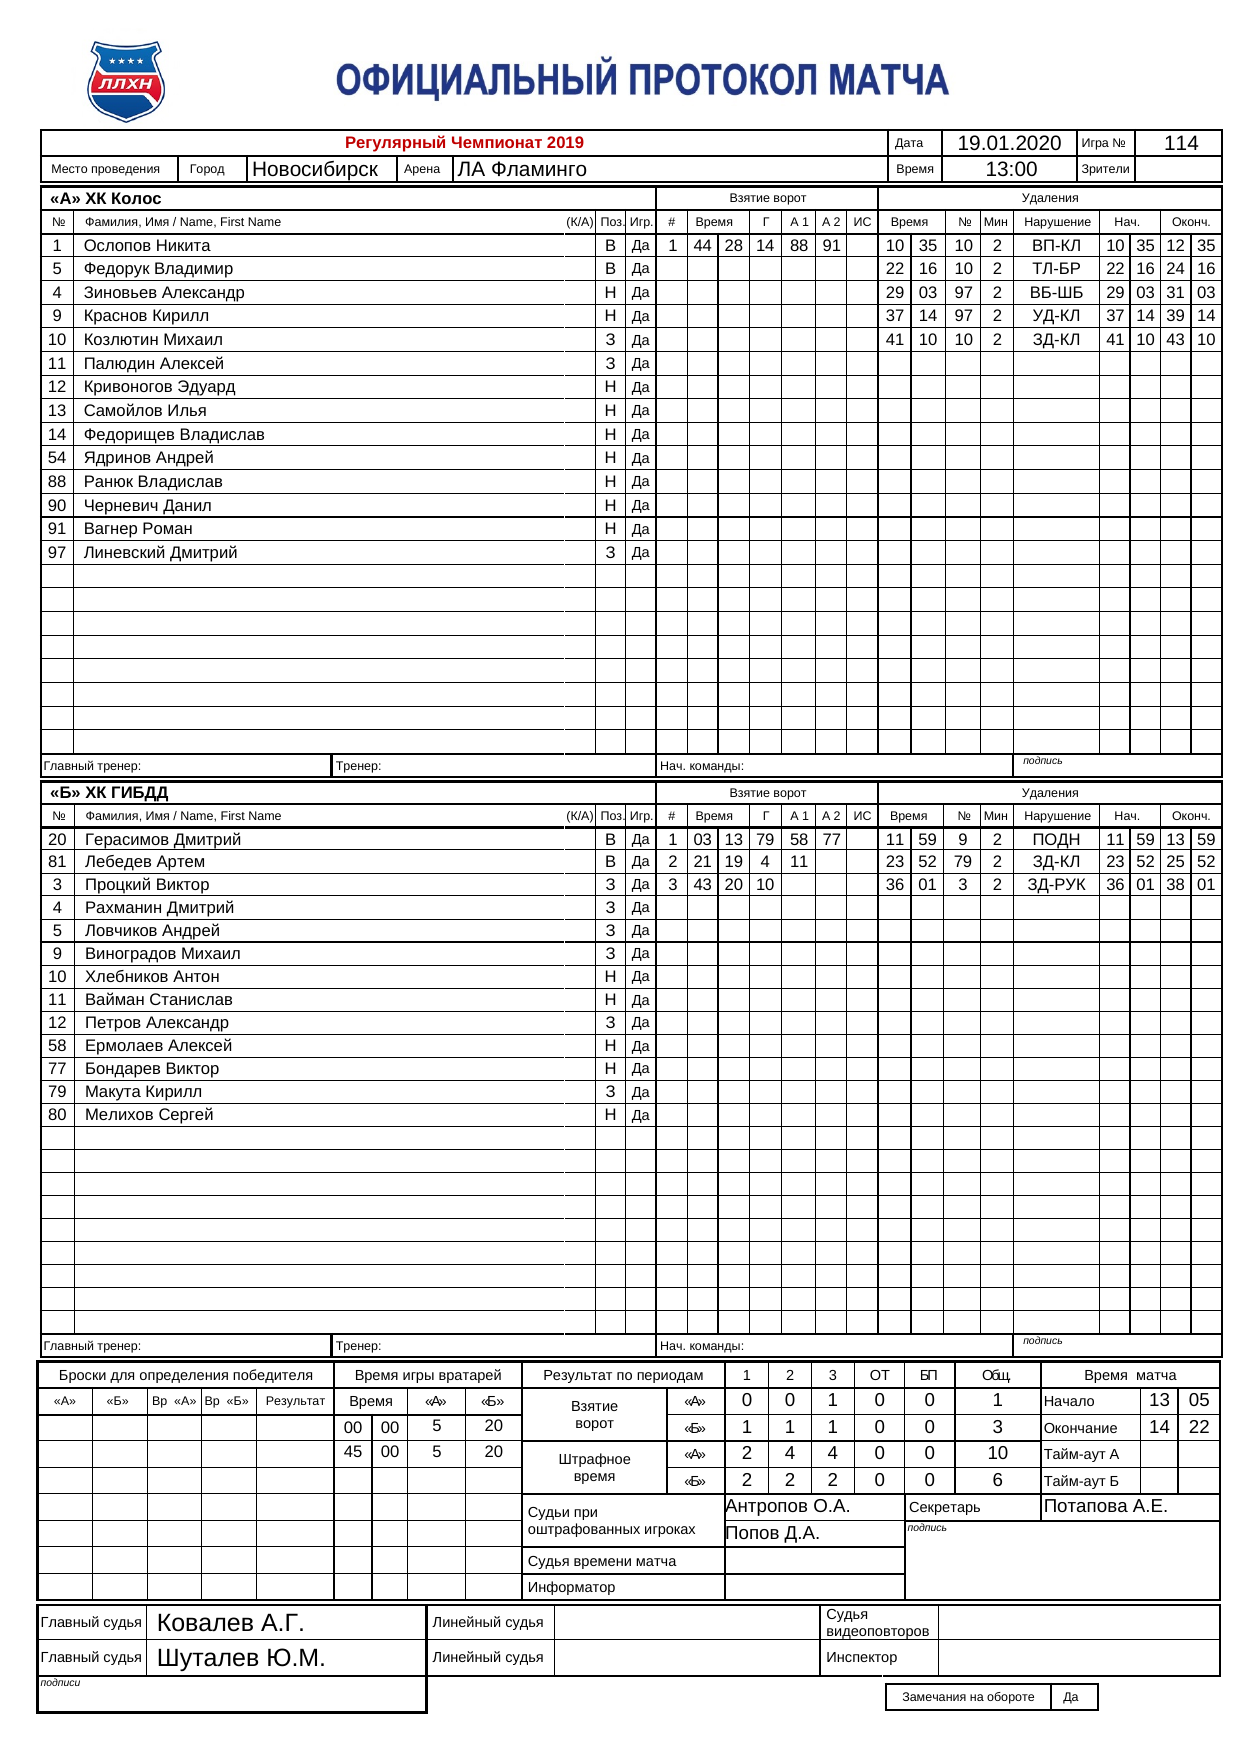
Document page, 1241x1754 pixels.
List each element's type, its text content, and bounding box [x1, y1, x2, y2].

table_cell 35 [1131, 235, 1160, 256]
table_cell 22 [1179, 1415, 1219, 1440]
table_cell [148, 1416, 201, 1440]
table_cell Да [626, 850, 655, 872]
table_cell 41 [1100, 328, 1129, 351]
table_cell [42, 565, 73, 587]
table_cell Линейный судья [428, 1606, 554, 1639]
table_cell [944, 1035, 980, 1057]
table_cell Н [596, 470, 625, 493]
table_cell [1131, 1196, 1160, 1218]
table_cell [816, 896, 846, 918]
table_cell Фамилия, Имя / Name, First Name [74, 211, 565, 233]
table_cell 2 [981, 281, 1013, 303]
table_cell Мин [981, 805, 1013, 826]
table_cell 20 [466, 1416, 521, 1440]
table_cell «Б» [668, 1468, 724, 1493]
table_cell [1192, 920, 1221, 941]
table_cell [782, 1265, 815, 1287]
table_cell [1161, 1265, 1190, 1287]
table_header «А» ХК Колос [42, 188, 655, 209]
table_cell [596, 1219, 625, 1241]
table_cell [1161, 518, 1190, 540]
table_cell Виноградов Михаил [75, 943, 564, 964]
table_cell [879, 707, 910, 729]
table_cell Да [626, 470, 655, 493]
table_cell [981, 376, 1013, 398]
table_cell [408, 1494, 465, 1520]
table_cell [408, 1547, 465, 1573]
table_cell [719, 1058, 749, 1079]
table_cell Да [626, 1058, 655, 1079]
table_cell [626, 1127, 655, 1149]
table_cell [879, 1288, 910, 1310]
table_cell [750, 257, 781, 280]
table_cell Нарушение [1014, 211, 1099, 233]
table_cell Мин [981, 211, 1013, 233]
table_cell [912, 541, 945, 564]
table_cell [981, 1219, 1013, 1241]
table_cell Да [626, 966, 655, 987]
table_cell [335, 1521, 371, 1546]
table_cell [816, 1288, 846, 1310]
table_cell Да [626, 541, 655, 564]
table_cell [1161, 1311, 1190, 1333]
table_cell [847, 518, 877, 540]
table_cell [657, 446, 687, 469]
table_cell [74, 588, 564, 611]
table_cell Да [626, 1012, 655, 1033]
table_cell [657, 659, 687, 682]
table_cell [847, 328, 877, 351]
table_cell 12 [1161, 235, 1190, 256]
table_cell [148, 1468, 201, 1493]
table_cell [719, 423, 749, 445]
table_cell [750, 1035, 781, 1057]
table_cell [782, 352, 815, 374]
table_cell [1131, 1081, 1160, 1103]
table_cell [688, 1288, 717, 1310]
table_cell [1100, 1035, 1129, 1057]
table_cell 9 [42, 305, 73, 327]
table_cell [912, 1311, 943, 1333]
table_cell 14 [912, 305, 945, 327]
table_cell [626, 1219, 655, 1241]
table_cell [75, 1288, 564, 1310]
table_cell [202, 1574, 256, 1599]
table_cell [719, 659, 749, 682]
table_cell [981, 494, 1013, 516]
table_cell 2 [726, 1468, 768, 1493]
table_cell [981, 1035, 1013, 1057]
table_cell [981, 423, 1013, 445]
table_cell [657, 281, 687, 303]
table_cell [847, 1219, 877, 1241]
table_cell [1100, 446, 1129, 469]
table_cell [1014, 1288, 1099, 1310]
table_cell 4 [42, 896, 74, 918]
table_cell [847, 896, 877, 918]
table_cell [1192, 1173, 1221, 1195]
table_cell [847, 989, 877, 1011]
table_cell [946, 494, 980, 516]
table_cell [565, 1150, 595, 1172]
table_cell Мелихов Сергей [75, 1104, 564, 1126]
table_cell Да [626, 829, 655, 849]
table_cell [626, 1150, 655, 1172]
table_cell [1192, 376, 1221, 398]
table_cell ИС [847, 211, 877, 233]
table_cell [944, 1058, 980, 1079]
table_cell [750, 989, 781, 1011]
table_cell 11 [42, 989, 74, 1011]
table_cell [75, 1150, 564, 1172]
table_cell [912, 612, 945, 634]
table_cell [688, 1127, 717, 1149]
table_cell [688, 376, 717, 398]
picture [5, 28, 1179, 129]
table_cell В [596, 257, 625, 280]
table_cell Окончание [1042, 1415, 1140, 1440]
table_cell [726, 1575, 904, 1599]
table_cell [565, 328, 595, 351]
table_cell [879, 423, 910, 445]
table_cell [981, 399, 1013, 422]
table_cell 5 [408, 1416, 465, 1440]
table_header Время игры вратарей [335, 1363, 521, 1387]
table_cell Главный судья [39, 1606, 146, 1639]
table_cell [1131, 1242, 1160, 1264]
table_cell «А» [668, 1442, 724, 1467]
table_cell [879, 376, 910, 398]
table_header 19.01.2020 [943, 131, 1076, 155]
table_cell 2 [981, 850, 1013, 872]
table_cell [565, 518, 595, 540]
table_cell [1014, 1173, 1099, 1195]
table_cell [1192, 1196, 1221, 1218]
table_header 2 [769, 1363, 811, 1387]
table_cell [1100, 399, 1129, 422]
table_cell [912, 1242, 943, 1264]
table_cell [944, 1173, 980, 1195]
table_cell Штрафное время [523, 1442, 666, 1493]
table_cell [719, 1311, 749, 1333]
table_cell [39, 1494, 92, 1520]
table_cell [688, 1058, 717, 1079]
table_cell [750, 1173, 781, 1195]
table_cell [782, 518, 815, 540]
table_cell [1131, 423, 1160, 445]
table_cell [847, 1104, 877, 1126]
table_cell 6 [956, 1468, 1040, 1493]
table_cell [782, 1058, 815, 1079]
table_cell [657, 1081, 687, 1103]
table_cell [816, 1150, 846, 1172]
table_cell [879, 1242, 910, 1264]
table_cell [42, 588, 73, 611]
table_cell [912, 1196, 943, 1218]
table_cell [1131, 446, 1160, 469]
table_cell [626, 1242, 655, 1264]
table_cell «Б » [466, 1389, 521, 1413]
table_cell [688, 707, 717, 729]
table_cell 9 [944, 829, 980, 849]
table_cell З [596, 328, 625, 351]
table_cell А 2 [816, 805, 846, 826]
table_cell [1100, 376, 1129, 398]
table_cell [816, 588, 846, 611]
table_cell 10 [946, 235, 980, 256]
table_cell ТЛ-БР [1014, 257, 1099, 280]
table_cell [912, 1288, 943, 1310]
table_cell 03 [1131, 281, 1160, 303]
table_cell [1014, 943, 1099, 964]
table_cell [879, 1081, 910, 1103]
table_cell [719, 470, 749, 493]
table_cell [596, 659, 625, 682]
table_cell [688, 423, 717, 445]
table_cell [1131, 659, 1160, 682]
table_cell [944, 989, 980, 1011]
table_cell Информатор [523, 1575, 724, 1599]
table_cell [981, 565, 1013, 587]
table_cell [944, 920, 980, 941]
table_cell [946, 352, 980, 374]
table_cell [1100, 1081, 1129, 1103]
table_cell [657, 399, 687, 422]
table_cell [565, 1012, 595, 1033]
table_cell [719, 376, 749, 398]
table_cell [981, 1058, 1013, 1079]
table_cell [981, 1104, 1013, 1126]
table_header Удаления [879, 783, 1221, 803]
table_header Игра № [1078, 131, 1134, 155]
table_cell Процкий Виктор [75, 874, 564, 895]
table_cell Бондарев Виктор [75, 1058, 564, 1079]
table_cell [688, 1104, 717, 1126]
table_cell 52 [1131, 850, 1160, 872]
table_cell Нарушение [1014, 805, 1099, 826]
table_cell Да [626, 494, 655, 516]
table_cell [565, 423, 595, 445]
table_cell Линевский Дмитрий [74, 541, 564, 564]
table_cell [816, 470, 846, 493]
table_cell 14 [1141, 1415, 1177, 1440]
table_cell Главный тренер: [42, 755, 330, 776]
table_cell [847, 1173, 877, 1195]
table_cell [1179, 1441, 1219, 1467]
table_cell [847, 966, 877, 987]
table_cell [750, 707, 781, 729]
table_cell [1014, 1242, 1099, 1264]
table_cell Да [626, 446, 655, 469]
table_cell 20 [42, 829, 74, 849]
table_cell [565, 565, 595, 587]
table_cell [565, 1311, 595, 1333]
table_cell [946, 730, 980, 753]
table_cell [373, 1547, 407, 1573]
table_cell [946, 636, 980, 658]
table_cell [1100, 683, 1129, 706]
table_cell [42, 683, 73, 706]
table_cell А 1 [782, 805, 815, 826]
table_cell 59 [1131, 829, 1160, 849]
table_cell [1131, 399, 1160, 422]
table_cell [782, 541, 815, 564]
table_cell [408, 1468, 465, 1493]
table_cell [981, 1288, 1013, 1310]
table_cell [596, 636, 625, 658]
table_cell [782, 874, 815, 895]
table_cell 10 [750, 874, 781, 895]
table_header Время матча [1042, 1363, 1219, 1387]
table_cell [719, 1288, 749, 1310]
table_cell Вр «А» [148, 1389, 201, 1413]
table_cell 14 [1131, 305, 1160, 327]
table_cell [782, 966, 815, 987]
table_cell [1100, 1012, 1129, 1033]
table_cell [565, 829, 595, 849]
table_cell [1014, 494, 1099, 516]
table_cell 10 [1192, 328, 1221, 351]
table_cell [782, 588, 815, 611]
table_cell 25 [1161, 850, 1190, 872]
table_cell [1161, 1173, 1190, 1195]
table_cell 03 [1192, 281, 1221, 303]
table_cell [565, 874, 595, 895]
table_cell [750, 399, 781, 422]
table_cell [879, 989, 910, 1011]
table_cell [1131, 943, 1160, 964]
table_cell [565, 966, 595, 987]
table_cell [657, 423, 687, 445]
table_cell Шуталев Ю.М. [147, 1640, 425, 1675]
table_cell [816, 305, 846, 327]
table_cell [816, 1173, 846, 1195]
table_cell [657, 1173, 687, 1195]
table_cell [719, 541, 749, 564]
table_cell [1131, 636, 1160, 658]
table_cell [1100, 707, 1129, 729]
table_cell Судья времени матча [523, 1548, 724, 1573]
table_cell [202, 1494, 256, 1520]
table_cell [657, 896, 687, 918]
table_cell [596, 707, 625, 729]
table_cell [1192, 1242, 1221, 1264]
table_cell 28 [719, 235, 749, 256]
table_cell Черневич Данил [74, 494, 564, 516]
table_cell [1192, 989, 1221, 1011]
table_cell [1161, 1012, 1190, 1033]
table_cell [750, 352, 781, 374]
table_cell [626, 1196, 655, 1218]
table_cell [1100, 423, 1129, 445]
table_cell [816, 352, 846, 374]
table_cell [879, 943, 910, 964]
table_cell [596, 588, 625, 611]
table_cell Г [750, 211, 781, 233]
table_cell А 1 [782, 211, 815, 233]
table_cell [657, 730, 687, 753]
table_cell [596, 1265, 625, 1287]
table_cell [981, 966, 1013, 987]
table_cell [719, 896, 749, 918]
table_cell [944, 896, 980, 918]
table_cell 12 [42, 1012, 74, 1033]
table_cell [944, 943, 980, 964]
table_cell [565, 850, 595, 872]
table_cell № [42, 211, 73, 233]
table_cell [257, 1521, 333, 1546]
table_cell [1131, 494, 1160, 516]
table_cell [1192, 1150, 1221, 1172]
table_cell [847, 352, 877, 374]
table_cell [1100, 636, 1129, 658]
table_cell [816, 989, 846, 1011]
table_cell 79 [750, 829, 781, 849]
table_cell [565, 281, 595, 303]
table_cell [1100, 541, 1129, 564]
table_cell [75, 1127, 564, 1149]
table_cell [1014, 612, 1099, 634]
table_cell [912, 730, 945, 753]
table_cell [912, 352, 945, 374]
table_cell [42, 612, 73, 634]
table_cell [74, 683, 564, 706]
table_cell [879, 730, 910, 753]
table_cell [1014, 659, 1099, 682]
table_cell Время [879, 211, 945, 233]
table_cell [688, 896, 717, 918]
table_cell [847, 257, 877, 280]
table_cell [719, 1242, 749, 1264]
table_cell [719, 1219, 749, 1241]
table_cell [719, 1173, 749, 1195]
table_cell [1161, 399, 1190, 422]
table_cell Н [596, 966, 625, 987]
table_cell [39, 1521, 92, 1546]
table_cell В [596, 235, 625, 256]
table_cell 20 [466, 1441, 521, 1467]
table_cell [782, 1081, 815, 1103]
table_cell [257, 1441, 333, 1467]
table_cell [39, 1416, 92, 1440]
table_cell Рахманин Дмитрий [75, 896, 564, 918]
table_cell [782, 399, 815, 422]
table_cell Н [596, 1104, 625, 1126]
table_cell 88 [42, 470, 73, 493]
table_cell 88 [782, 235, 815, 256]
table_cell [555, 1606, 819, 1639]
table_cell [688, 1219, 717, 1241]
table_cell [912, 470, 945, 493]
table_cell [93, 1574, 147, 1599]
table_cell 91 [816, 235, 846, 256]
table_cell 1 [657, 235, 687, 256]
table_cell [944, 1104, 980, 1126]
table_cell [466, 1521, 521, 1546]
table_cell [1161, 707, 1190, 729]
table_cell [39, 1468, 92, 1493]
table_cell [688, 494, 717, 516]
table_cell 19 [719, 850, 749, 872]
table_cell Н [596, 1058, 625, 1079]
table_cell [879, 920, 910, 941]
table_cell Н [596, 494, 625, 516]
table_cell [782, 659, 815, 682]
table_cell 35 [1192, 235, 1221, 256]
table_cell Да [626, 1104, 655, 1126]
table_cell 81 [42, 850, 74, 872]
table_cell ВП-КЛ [1014, 235, 1099, 256]
table_cell Н [596, 989, 625, 1011]
table_header 114 [1136, 131, 1221, 155]
table_cell [981, 1196, 1013, 1218]
table_cell [1014, 920, 1099, 941]
table_cell [847, 636, 877, 658]
table_cell [944, 1265, 980, 1287]
table_cell 11 [879, 829, 910, 849]
table_cell [373, 1494, 407, 1520]
table_cell Место проведения [42, 157, 177, 181]
table_cell [946, 683, 980, 706]
table_cell Палюдин Алексей [74, 352, 564, 374]
table_cell [816, 376, 846, 398]
table_cell 4 [812, 1442, 854, 1467]
table_cell [750, 423, 781, 445]
table_cell [782, 1127, 815, 1149]
table_cell [912, 1012, 943, 1033]
table_cell [912, 1219, 943, 1241]
table_cell [847, 1012, 877, 1033]
table_cell [1131, 1035, 1160, 1057]
table_cell Н [596, 1035, 625, 1057]
table_cell [750, 588, 781, 611]
table_cell Новосибирск [248, 157, 396, 181]
table_cell [879, 612, 910, 634]
table_cell [816, 636, 846, 658]
table_cell [847, 1311, 877, 1333]
table_header Общ. [956, 1363, 1040, 1387]
table_cell [1161, 1196, 1190, 1218]
table_cell 11 [42, 352, 73, 374]
table_cell [596, 1127, 625, 1149]
table_cell [946, 659, 980, 682]
table_cell [39, 1441, 92, 1467]
table_cell 12 [42, 376, 73, 398]
table_cell Вр «Б» [202, 1389, 256, 1413]
table_cell [719, 707, 749, 729]
table_cell [879, 636, 910, 658]
table_cell [1014, 1265, 1099, 1287]
table_cell [565, 683, 595, 706]
table_cell Оконч. [1161, 211, 1221, 233]
table_cell [981, 707, 1013, 729]
table_cell [750, 305, 781, 327]
table_cell [1141, 1468, 1177, 1493]
table_cell [657, 565, 687, 587]
table_cell [1161, 1035, 1190, 1057]
table_cell [1131, 966, 1160, 987]
table_cell [93, 1468, 147, 1493]
table_cell [750, 966, 781, 987]
table_cell Да [626, 281, 655, 303]
table_cell [847, 565, 877, 587]
table_cell [912, 707, 945, 729]
table_cell [782, 636, 815, 658]
table_cell [847, 1265, 877, 1287]
table_cell [719, 518, 749, 540]
table_cell [879, 1127, 910, 1149]
table_cell [816, 1265, 846, 1287]
table_cell [1131, 1265, 1160, 1287]
table_cell [74, 659, 564, 682]
table_cell [93, 1441, 147, 1467]
table_cell [981, 896, 1013, 918]
table_cell [688, 1265, 717, 1287]
table_cell А 2 [816, 211, 846, 233]
table_cell 00 [373, 1416, 407, 1440]
table_cell [1131, 470, 1160, 493]
table_cell [944, 1150, 980, 1172]
table_cell [596, 1196, 625, 1218]
table_header 1 [726, 1363, 768, 1387]
table_cell [335, 1468, 371, 1493]
table_header БП [905, 1363, 954, 1387]
table_cell 90 [42, 494, 73, 516]
table_cell [1192, 446, 1221, 469]
table_cell [1100, 1242, 1129, 1264]
table_cell 97 [946, 305, 980, 327]
table_cell [1014, 1012, 1099, 1033]
table_cell [39, 1547, 92, 1573]
table_cell [879, 1104, 910, 1126]
table_cell 21 [688, 850, 717, 872]
table_cell 9 [42, 943, 74, 964]
table_cell подпись [1014, 1335, 1221, 1356]
table_cell [879, 659, 910, 682]
table_cell [912, 966, 943, 987]
table_cell [879, 470, 910, 493]
table_cell [879, 683, 910, 706]
table_cell [782, 612, 815, 634]
table_cell [750, 494, 781, 516]
table_cell [42, 1150, 74, 1172]
table_cell [944, 1242, 980, 1264]
table_cell [1161, 565, 1190, 587]
table_cell [657, 1242, 687, 1264]
table_cell [688, 683, 717, 706]
table_header Взятие ворот [657, 188, 877, 209]
table_cell 0 [726, 1389, 768, 1413]
table_cell [816, 874, 846, 895]
table_cell 1 [769, 1415, 811, 1440]
table_cell «А» [668, 1389, 724, 1413]
table_cell [1161, 376, 1190, 398]
table_cell Ковалев А.Г. [147, 1606, 425, 1639]
table_cell [879, 1219, 910, 1241]
table_cell 79 [944, 850, 980, 872]
table_cell [816, 659, 846, 682]
table_cell [750, 730, 781, 753]
table_cell Судья видеоповторов [821, 1606, 938, 1639]
table_cell [912, 943, 943, 964]
table_cell [750, 518, 781, 540]
table_cell Вагнер Роман [74, 518, 564, 540]
table_cell [1161, 966, 1190, 987]
table_cell [1131, 730, 1160, 753]
table_cell 01 [1192, 874, 1221, 895]
table_cell [981, 588, 1013, 611]
table_cell Арена [398, 157, 452, 181]
table_cell [719, 1104, 749, 1126]
table_cell Время [688, 805, 749, 826]
table_cell Поз. [596, 211, 625, 233]
table_cell [93, 1547, 147, 1573]
table_cell # [657, 805, 687, 826]
table_cell [750, 1104, 781, 1126]
table_cell [847, 1196, 877, 1218]
table_cell [782, 896, 815, 918]
table_cell [847, 612, 877, 634]
table_cell [1161, 1242, 1190, 1264]
table_cell [750, 1265, 781, 1287]
table_cell [42, 1173, 74, 1195]
table_cell [74, 707, 564, 729]
table_cell [1161, 1104, 1190, 1126]
table_cell [565, 636, 595, 658]
table_cell [944, 966, 980, 987]
table_cell [688, 659, 717, 682]
table_cell [750, 1196, 781, 1218]
table_cell 1 [726, 1415, 768, 1440]
table_cell [75, 1173, 564, 1195]
table_cell [1161, 588, 1190, 611]
table_cell 10 [912, 328, 945, 351]
table_cell [1192, 966, 1221, 987]
table_cell [719, 683, 749, 706]
table_cell 0 [905, 1389, 954, 1413]
table_cell [912, 683, 945, 706]
table_cell Ловчиков Андрей [75, 920, 564, 941]
table_cell подпись [906, 1522, 1219, 1599]
table_cell [1100, 518, 1129, 540]
table_cell [657, 328, 687, 351]
table_cell [1014, 1104, 1099, 1126]
table_cell [657, 989, 687, 1011]
table_cell Хлебников Антон [75, 966, 564, 987]
table_cell [847, 1150, 877, 1172]
table_cell 24 [1161, 257, 1190, 280]
table_cell 10 [946, 328, 980, 351]
table_cell 45 [335, 1441, 371, 1467]
table_cell [719, 494, 749, 516]
table_cell [879, 1311, 910, 1333]
table_cell [657, 707, 687, 729]
table_cell [750, 636, 781, 658]
table_cell [1014, 423, 1099, 445]
table_cell [912, 518, 945, 540]
table_cell 43 [688, 874, 717, 895]
table_cell [750, 1127, 781, 1149]
table_cell В [596, 829, 625, 849]
table_cell Н [596, 376, 625, 398]
table_cell [1192, 730, 1221, 753]
table_cell [1192, 1058, 1221, 1079]
table_cell [466, 1468, 521, 1493]
table_header Регулярный Чемпионат 2019 [42, 131, 887, 155]
table_cell 29 [879, 281, 910, 303]
table_cell (К/А) [565, 211, 595, 233]
table_cell Да [626, 1081, 655, 1103]
table_cell [1136, 157, 1221, 181]
table_cell [847, 1288, 877, 1310]
table_cell [93, 1494, 147, 1520]
table_cell [202, 1468, 256, 1493]
table_cell 20 [719, 874, 749, 895]
table_cell 3 [956, 1415, 1040, 1440]
table_cell УД-КЛ [1014, 305, 1099, 327]
table_cell № [42, 805, 74, 826]
table_cell З [596, 920, 625, 941]
table_cell 0 [905, 1468, 954, 1493]
table_cell 2 [981, 328, 1013, 351]
table_cell [1014, 730, 1099, 753]
table_cell [688, 1012, 717, 1033]
table_cell [719, 1081, 749, 1103]
table_cell 4 [769, 1442, 811, 1467]
table_cell [1014, 352, 1099, 374]
table_cell 44 [688, 235, 717, 256]
table_cell [1161, 1127, 1190, 1149]
table_cell В [596, 850, 625, 872]
table_cell [565, 235, 595, 256]
table_cell [981, 683, 1013, 706]
table_cell [782, 1173, 815, 1195]
table_cell # [657, 211, 687, 233]
table_cell ЛА Фламинго [454, 157, 887, 181]
table_cell [719, 446, 749, 469]
table_cell Секретарь [906, 1495, 1040, 1520]
table_cell [981, 446, 1013, 469]
table_cell [626, 1311, 655, 1333]
table_cell [981, 943, 1013, 964]
table_cell [688, 966, 717, 987]
table_cell 91 [42, 518, 73, 540]
table_cell 31 [1161, 281, 1190, 303]
table_cell [565, 399, 595, 422]
table_cell 11 [1100, 829, 1129, 849]
table_cell [1014, 399, 1099, 422]
table_cell [912, 1127, 943, 1149]
table_cell [816, 1012, 846, 1033]
table_cell [1014, 1150, 1099, 1172]
table_cell [750, 1219, 781, 1241]
table_cell [1100, 1150, 1129, 1172]
table_cell Ослопов Никита [74, 235, 564, 256]
table_cell Время [889, 157, 941, 181]
table_cell [816, 541, 846, 564]
table_cell [782, 1196, 815, 1218]
table_cell [1100, 966, 1129, 987]
table_cell [912, 1081, 943, 1103]
table_cell [93, 1521, 147, 1546]
table_cell Н [596, 446, 625, 469]
table_cell [879, 966, 910, 987]
table_cell [981, 920, 1013, 941]
table_cell [1014, 683, 1099, 706]
table_cell 00 [373, 1441, 407, 1467]
table_cell Да [626, 305, 655, 327]
table_cell [1014, 636, 1099, 658]
table_cell [1192, 565, 1221, 587]
table_cell [1131, 1104, 1160, 1126]
table_cell [1161, 896, 1190, 918]
table_cell [912, 1150, 943, 1172]
table_cell [912, 1173, 943, 1195]
table_cell [688, 518, 717, 540]
table_cell [688, 920, 717, 941]
table_cell [657, 1058, 687, 1079]
table_header Да [1052, 1685, 1097, 1709]
table_cell [1192, 399, 1221, 422]
table_cell 16 [912, 257, 945, 280]
table_cell [657, 541, 687, 564]
table_cell [750, 281, 781, 303]
table_cell З [596, 541, 625, 564]
table_cell [981, 730, 1013, 753]
table_cell [688, 281, 717, 303]
table_cell [750, 446, 781, 469]
table_cell [879, 1265, 910, 1287]
table_cell 2 [769, 1468, 811, 1493]
table_cell [1192, 518, 1221, 540]
table_cell [912, 636, 945, 658]
table_cell [1161, 352, 1190, 374]
table_cell Да [626, 328, 655, 351]
table_cell [688, 446, 717, 469]
table_header Удаления [879, 188, 1221, 209]
table_cell 13:00 [943, 157, 1076, 181]
table_cell [688, 1196, 717, 1218]
table_cell [565, 612, 595, 634]
table_cell [912, 494, 945, 516]
table_cell [688, 636, 717, 658]
table_cell [879, 896, 910, 918]
table_header 3 [812, 1363, 854, 1387]
table_cell [981, 612, 1013, 634]
table_cell 1 [42, 235, 73, 256]
table_cell 10 [42, 966, 74, 987]
table_cell Тайм-аут А [1042, 1441, 1140, 1467]
table_cell [596, 683, 625, 706]
table_cell [879, 494, 910, 516]
table_cell [847, 470, 877, 493]
table_cell 35 [912, 235, 945, 256]
table_cell [879, 518, 910, 540]
table_cell [1192, 494, 1221, 516]
table_cell [565, 1035, 595, 1057]
table_cell 54 [42, 446, 73, 469]
table_cell [657, 352, 687, 374]
table_cell 58 [782, 829, 815, 849]
table_cell [1192, 636, 1221, 658]
table_cell [148, 1547, 201, 1573]
table_cell 3 [42, 874, 74, 895]
table_cell [847, 874, 877, 895]
table_cell [1192, 1311, 1221, 1333]
table_cell [847, 281, 877, 303]
table_cell Козлютин Михаил [74, 328, 564, 351]
table_cell [750, 943, 781, 964]
table_cell 16 [1192, 257, 1221, 280]
table_cell Герасимов Дмитрий [75, 829, 564, 849]
table_cell [1161, 683, 1190, 706]
table_cell [750, 541, 781, 564]
table_cell [428, 1677, 882, 1711]
table_cell [657, 1196, 687, 1218]
table_cell 5 [42, 257, 73, 280]
table_cell [782, 1288, 815, 1310]
table_cell [42, 1127, 74, 1149]
table_cell [719, 1035, 749, 1057]
table_cell Потапова А.Е. [1042, 1495, 1219, 1520]
table_cell [946, 707, 980, 729]
table_cell [466, 1574, 521, 1599]
table_cell [75, 1311, 564, 1333]
table_cell [1131, 1288, 1160, 1310]
table_cell [565, 1058, 595, 1079]
table_cell [1192, 612, 1221, 634]
table_cell [42, 659, 73, 682]
table_cell Н [596, 423, 625, 445]
table_cell 22 [1100, 257, 1129, 280]
table_cell [750, 376, 781, 398]
table_cell [981, 1081, 1013, 1103]
table_cell 14 [750, 235, 781, 256]
table_cell [1161, 920, 1190, 941]
table_cell Н [596, 305, 625, 327]
table_cell [1161, 636, 1190, 658]
table_cell 2 [657, 850, 687, 872]
table_cell [981, 352, 1013, 374]
table_cell [1192, 1265, 1221, 1287]
table_cell З [596, 874, 625, 895]
table_cell [1192, 683, 1221, 706]
table_cell [1099, 1682, 1220, 1711]
table_cell 77 [816, 829, 846, 849]
table_cell [688, 989, 717, 1011]
table_cell [1131, 352, 1160, 374]
table_cell [1014, 966, 1099, 987]
table_cell [1131, 920, 1160, 941]
table_cell Время [688, 211, 749, 233]
table_cell [688, 565, 717, 587]
table_cell [1131, 541, 1160, 564]
table_cell [565, 1127, 595, 1149]
table_cell Да [626, 896, 655, 918]
table_header Замечания на обороте [887, 1685, 1050, 1709]
table_cell [847, 446, 877, 469]
table_cell Поз. [596, 805, 625, 826]
table_cell [847, 423, 877, 445]
table_cell [946, 470, 980, 493]
table_cell Время [335, 1389, 407, 1413]
table_cell [816, 920, 846, 941]
table_cell Н [596, 518, 625, 540]
table_cell [657, 257, 687, 280]
table_cell Да [626, 989, 655, 1011]
table_cell [1014, 1058, 1099, 1079]
table_cell [847, 1242, 877, 1264]
table_cell Да [626, 874, 655, 895]
table_cell 97 [42, 541, 73, 564]
table_cell [1100, 896, 1129, 918]
table_cell 01 [1131, 874, 1160, 895]
table_cell Кривоногов Эдуард [74, 376, 564, 398]
table_cell [782, 281, 815, 303]
table_cell [466, 1494, 521, 1520]
table_cell [657, 588, 687, 611]
table_cell [816, 683, 846, 706]
table_cell Попов Д.А. [726, 1521, 904, 1546]
table_cell [782, 1150, 815, 1172]
table_cell Зрители [1078, 157, 1134, 181]
table_cell [1131, 588, 1160, 611]
table_cell [74, 565, 564, 587]
table_cell 36 [1100, 874, 1129, 895]
table_cell 13 [1161, 829, 1190, 849]
table_cell [1131, 1311, 1160, 1333]
table_cell 59 [1192, 829, 1221, 849]
table_cell [939, 1640, 1219, 1675]
table_cell [1161, 1150, 1190, 1172]
table_cell Макута Кирилл [75, 1081, 564, 1103]
table_cell 1 [657, 829, 687, 849]
table_cell [782, 989, 815, 1011]
table_cell [944, 1081, 980, 1103]
table_cell [1100, 352, 1129, 374]
table_cell З [596, 896, 625, 918]
table_cell [1131, 1127, 1160, 1149]
table_cell [750, 470, 781, 493]
table_cell 10 [946, 257, 980, 280]
table_cell [1100, 1104, 1129, 1126]
table_cell [565, 1081, 595, 1103]
table_cell 41 [879, 328, 910, 351]
table_cell [1192, 1288, 1221, 1310]
table_cell Н [596, 399, 625, 422]
table_cell [782, 257, 815, 280]
table_cell [657, 966, 687, 987]
table_cell [719, 920, 749, 941]
table_cell [565, 352, 595, 374]
table_cell [816, 730, 846, 753]
table_cell [74, 636, 564, 658]
table_cell [466, 1547, 521, 1573]
table_cell [596, 1242, 625, 1264]
table_cell ВБ-ШБ [1014, 281, 1099, 303]
table_cell [75, 1242, 564, 1264]
table_cell [1100, 1219, 1129, 1241]
table_cell [1100, 1196, 1129, 1218]
table_cell [1131, 1150, 1160, 1172]
table_cell Да [626, 235, 655, 256]
table_cell [816, 1311, 846, 1333]
table_cell [944, 1219, 980, 1241]
table_cell [565, 989, 595, 1011]
table_cell [565, 896, 595, 918]
table_cell Нач. [1100, 805, 1160, 826]
table_cell [1100, 659, 1129, 682]
table_cell [847, 399, 877, 422]
table_cell 16 [1131, 257, 1160, 280]
table_cell [1192, 1219, 1221, 1241]
table_cell Вайман Станислав [75, 989, 564, 1011]
table_cell [816, 1058, 846, 1079]
table_cell [750, 612, 781, 634]
table_cell 3 [657, 874, 687, 895]
table_cell Игр. [626, 805, 655, 826]
table_cell [1161, 612, 1190, 634]
table_cell подпись [1014, 755, 1221, 776]
table_cell [750, 1288, 781, 1310]
table_cell 52 [912, 850, 943, 872]
table_cell 0 [855, 1389, 904, 1413]
table_cell [912, 989, 943, 1011]
table_cell Да [626, 399, 655, 422]
table_cell [1100, 588, 1129, 611]
table_cell 14 [42, 423, 73, 445]
table_cell Федорук Владимир [74, 257, 564, 280]
table_cell [565, 1196, 595, 1218]
table_cell [1014, 1035, 1099, 1057]
table_cell [816, 1242, 846, 1264]
table_cell [688, 470, 717, 493]
table_cell [750, 920, 781, 941]
table_cell [688, 399, 717, 422]
table_cell [912, 423, 945, 445]
table_cell Инспектор [821, 1640, 938, 1675]
table_cell [719, 588, 749, 611]
table_cell [257, 1494, 333, 1520]
table_cell [1192, 1104, 1221, 1126]
table_cell [1131, 1219, 1160, 1241]
table_cell 0 [855, 1415, 904, 1440]
table_cell [202, 1547, 256, 1573]
table_cell [657, 470, 687, 493]
table_cell [912, 446, 945, 469]
table_cell (К/А) [565, 805, 595, 826]
table_cell 2 [981, 829, 1013, 849]
table_cell [719, 1150, 749, 1172]
table_cell [565, 1219, 595, 1241]
table_cell Да [626, 423, 655, 445]
table_cell [626, 659, 655, 682]
table_cell [1014, 470, 1099, 493]
table_cell [657, 494, 687, 516]
table_cell [565, 1242, 595, 1264]
table_cell [939, 1606, 1219, 1639]
table_cell 5 [42, 920, 74, 941]
table_cell [847, 1058, 877, 1079]
table_cell [626, 1288, 655, 1310]
table_cell 13 [719, 829, 749, 849]
table_cell [1100, 943, 1129, 964]
table_cell [257, 1574, 333, 1599]
table_cell [1192, 896, 1221, 918]
table_cell [782, 305, 815, 327]
table_cell 29 [1100, 281, 1129, 303]
table_cell [719, 328, 749, 351]
table_cell 10 [879, 235, 910, 256]
table_cell 00 [335, 1416, 371, 1440]
table_cell [1131, 707, 1160, 729]
table_cell [657, 1035, 687, 1057]
table_cell [944, 1127, 980, 1149]
table_cell [1192, 943, 1221, 964]
table_cell Ермолаев Алексей [75, 1035, 564, 1057]
table_cell Результат [257, 1389, 333, 1413]
table_cell [626, 683, 655, 706]
table_cell [847, 829, 877, 849]
table_cell [816, 423, 846, 445]
table_cell [847, 920, 877, 941]
table_cell [750, 1150, 781, 1172]
table_cell [565, 446, 595, 469]
table_cell [816, 281, 846, 303]
table_cell [202, 1416, 256, 1440]
table_cell [847, 1035, 877, 1057]
table_cell [1161, 943, 1190, 964]
table_cell Главный судья [39, 1640, 146, 1675]
table_cell [626, 588, 655, 611]
table_cell [883, 1677, 1220, 1681]
table_cell 10 [1100, 235, 1129, 256]
table_cell № [946, 211, 980, 233]
table_cell [688, 541, 717, 564]
table_cell [719, 989, 749, 1011]
table_cell [782, 1219, 815, 1241]
table_cell [944, 1288, 980, 1310]
table_cell [719, 1196, 749, 1218]
table_cell Нач. команды: [657, 755, 1012, 776]
table_cell [719, 281, 749, 303]
table_cell З [596, 1081, 625, 1103]
table_cell 13 [42, 399, 73, 422]
table_cell [847, 1127, 877, 1149]
table_cell [148, 1494, 201, 1520]
table_cell [657, 1127, 687, 1149]
table_cell [1100, 920, 1129, 941]
table_cell 37 [879, 305, 910, 327]
table_cell [750, 1081, 781, 1103]
table_cell Фамилия, Имя / Name, First Name [75, 805, 565, 826]
table_cell [1100, 1265, 1129, 1287]
table_cell [946, 588, 980, 611]
table_cell [981, 636, 1013, 658]
table_cell [816, 707, 846, 729]
table_cell 4 [42, 281, 73, 303]
table_cell 2 [981, 235, 1013, 256]
table_cell [148, 1521, 201, 1546]
table_cell Федорищев Владислав [74, 423, 564, 445]
table_cell [565, 1265, 595, 1287]
table_cell 59 [912, 829, 943, 849]
table_cell 01 [912, 874, 943, 895]
table_cell [42, 1265, 74, 1287]
table_cell [555, 1640, 819, 1675]
table_cell [879, 1058, 910, 1079]
table_cell [981, 1242, 1013, 1264]
table_cell [75, 1265, 564, 1287]
table_cell [148, 1441, 201, 1467]
table_cell [565, 1288, 595, 1310]
table_cell [782, 1035, 815, 1057]
table_cell [719, 565, 749, 587]
table_cell [1192, 707, 1221, 729]
table_cell [596, 1288, 625, 1310]
table_cell Начало [1042, 1389, 1140, 1413]
table_cell Главный тренер: [42, 1335, 330, 1356]
table_cell [688, 730, 717, 753]
table_cell [1100, 989, 1129, 1011]
table_cell [782, 920, 815, 941]
table_cell [782, 1242, 815, 1264]
table_cell [1131, 376, 1160, 398]
table_cell [1014, 707, 1099, 729]
table_cell [719, 352, 749, 374]
table_cell [1131, 1058, 1160, 1079]
table_cell [1014, 1081, 1099, 1103]
table_cell [1014, 1219, 1099, 1241]
table_cell [750, 1012, 781, 1033]
table_cell Краснов Кирилл [74, 305, 564, 327]
table_cell [1100, 470, 1129, 493]
table_cell [1014, 446, 1099, 469]
table_cell [688, 1242, 717, 1264]
table_cell [750, 659, 781, 682]
table_cell [1014, 518, 1099, 540]
table_cell «Б» [93, 1389, 147, 1413]
table_cell [1014, 1127, 1099, 1149]
table_cell [1100, 612, 1129, 634]
table_cell [847, 1081, 877, 1103]
table_cell № [944, 805, 980, 826]
table_cell [626, 612, 655, 634]
table_cell [726, 1548, 904, 1573]
table_cell [879, 565, 910, 587]
table_cell 03 [912, 281, 945, 303]
table_cell [1161, 1219, 1190, 1241]
table_cell [782, 1012, 815, 1033]
table_cell [782, 943, 815, 964]
table_cell [1161, 446, 1190, 469]
table_cell [1192, 423, 1221, 445]
table_cell [257, 1468, 333, 1493]
table_header ОТ [855, 1363, 904, 1387]
table_cell Петров Александр [75, 1012, 564, 1033]
table_cell [42, 707, 73, 729]
table_cell [565, 1104, 595, 1126]
table_cell [944, 1196, 980, 1218]
table_cell [688, 328, 717, 351]
table_cell [981, 1265, 1013, 1287]
table_cell [1192, 541, 1221, 564]
table_cell [1192, 588, 1221, 611]
table_cell Зиновьев Александр [74, 281, 564, 303]
table_cell [202, 1521, 256, 1546]
table_cell 1 [956, 1389, 1040, 1413]
table_cell «Б» [668, 1415, 724, 1440]
table_cell [912, 896, 943, 918]
table_cell [750, 565, 781, 587]
table_cell [565, 257, 595, 280]
table_cell [912, 1035, 943, 1057]
table_cell 0 [905, 1442, 954, 1467]
table_cell [1100, 1173, 1129, 1195]
table_cell «А» [408, 1389, 465, 1413]
table_cell [688, 1150, 717, 1172]
table_cell [981, 1311, 1013, 1333]
table_cell [565, 659, 595, 682]
table_cell [75, 1196, 564, 1218]
table_cell [847, 943, 877, 964]
table_cell [657, 1012, 687, 1033]
table_cell Судьи при оштрафованных игроках [523, 1495, 724, 1546]
table_cell [847, 305, 877, 327]
table_cell 2 [981, 874, 1013, 895]
table_cell [596, 1150, 625, 1172]
table_cell [912, 1265, 943, 1287]
table_cell [1161, 989, 1190, 1011]
table_cell [335, 1494, 371, 1520]
table_cell [688, 305, 717, 327]
table_cell [782, 470, 815, 493]
table_cell [1161, 1058, 1190, 1079]
table_cell [657, 1104, 687, 1126]
table_cell [816, 328, 846, 351]
table_cell [565, 470, 595, 493]
table_cell [816, 1127, 846, 1149]
table_cell 3 [944, 874, 980, 895]
table_cell [1161, 1288, 1190, 1310]
table_cell [202, 1441, 256, 1467]
table_cell [148, 1574, 201, 1599]
table_cell [1014, 541, 1099, 564]
table_cell Г [750, 805, 781, 826]
table_cell [1014, 565, 1099, 587]
table_cell [1014, 1311, 1099, 1333]
table_cell [1141, 1441, 1177, 1467]
table_cell [750, 1242, 781, 1264]
table_cell [688, 1173, 717, 1195]
table_header Результат по периодам [523, 1363, 724, 1387]
table_cell [719, 399, 749, 422]
table_cell [257, 1547, 333, 1573]
table_cell [1161, 730, 1190, 753]
table_cell [1192, 470, 1221, 493]
table_cell [1014, 588, 1099, 611]
table_cell [1192, 1127, 1221, 1149]
table_cell [657, 920, 687, 941]
table_cell 77 [42, 1058, 74, 1079]
table_header Дата [889, 131, 941, 155]
table_cell ЗД-КЛ [1014, 328, 1099, 351]
table_cell 10 [956, 1442, 1040, 1467]
table_cell [847, 588, 877, 611]
table_cell [782, 446, 815, 469]
table_cell [42, 730, 73, 753]
table_cell [565, 494, 595, 516]
table_cell [42, 636, 73, 658]
table_cell [946, 518, 980, 540]
table_cell [750, 1311, 781, 1333]
table_cell [1100, 1127, 1129, 1149]
table_cell [1161, 659, 1190, 682]
table_cell 79 [42, 1081, 74, 1103]
table_cell [750, 896, 781, 918]
table_cell [847, 659, 877, 682]
table_cell [565, 920, 595, 941]
table_cell 0 [769, 1389, 811, 1413]
table_cell [408, 1521, 465, 1546]
table_cell [816, 966, 846, 987]
table_cell [565, 376, 595, 398]
table_cell [816, 943, 846, 964]
table_cell [847, 541, 877, 564]
table_cell [816, 257, 846, 280]
table_cell [657, 1219, 687, 1241]
table_cell Ядринов Андрей [74, 446, 564, 469]
table_cell подписи [39, 1677, 425, 1711]
table_cell [879, 1150, 910, 1172]
table_cell [816, 1035, 846, 1057]
table_cell 0 [855, 1468, 904, 1493]
table_cell [688, 612, 717, 634]
table_cell [1131, 565, 1160, 587]
table_cell 2 [981, 305, 1013, 327]
table_cell [782, 494, 815, 516]
table_cell [912, 565, 945, 587]
table_cell [565, 305, 595, 327]
table_cell [782, 1104, 815, 1126]
table_cell [1014, 376, 1099, 398]
table_cell З [596, 943, 625, 964]
table_cell [879, 588, 910, 611]
table_cell 03 [688, 829, 717, 849]
table_cell [944, 1311, 980, 1333]
table_cell [657, 1311, 687, 1333]
table_cell ЗД-РУК [1014, 874, 1099, 895]
table_cell [657, 305, 687, 327]
table_cell [879, 352, 910, 374]
table_cell [981, 1173, 1013, 1195]
table_cell [596, 1311, 625, 1333]
table_header Броски для определения победителя [39, 1363, 333, 1387]
table_cell Самойлов Илья [74, 399, 564, 422]
table_cell [719, 305, 749, 327]
table_cell 10 [1131, 328, 1160, 351]
table_cell [626, 636, 655, 658]
table_cell [1161, 423, 1190, 445]
table_cell [1014, 989, 1099, 1011]
table_cell [816, 612, 846, 634]
table_cell [816, 1219, 846, 1241]
table_cell [626, 707, 655, 729]
table_cell [257, 1416, 333, 1440]
table_cell [981, 470, 1013, 493]
table_cell [657, 943, 687, 964]
table_cell [782, 1311, 815, 1333]
table_cell [565, 588, 595, 611]
table_cell [946, 376, 980, 398]
table_cell [1100, 1311, 1129, 1333]
table_cell Ранюк Владислав [74, 470, 564, 493]
table_cell [719, 1127, 749, 1149]
table_cell [1192, 659, 1221, 682]
table_cell [565, 707, 595, 729]
table_cell [719, 612, 749, 634]
table_cell [74, 730, 564, 753]
table_cell [657, 683, 687, 706]
table_cell 2 [812, 1468, 854, 1493]
table_cell [879, 1012, 910, 1033]
table_cell [1161, 541, 1190, 564]
table_cell 14 [1192, 305, 1221, 327]
table_cell Линейный судья [428, 1640, 554, 1675]
table_cell Да [626, 352, 655, 374]
table_cell 1 [812, 1415, 854, 1440]
table_cell [1161, 494, 1190, 516]
table_cell Нач. [1100, 211, 1160, 233]
table_cell 52 [1192, 850, 1221, 872]
table_cell [879, 1196, 910, 1218]
table_cell [1161, 470, 1190, 493]
table_cell [626, 1173, 655, 1195]
table_cell [626, 565, 655, 587]
table_cell [626, 730, 655, 753]
table_cell [1192, 1012, 1221, 1033]
table_cell [847, 376, 877, 398]
table_cell 0 [905, 1415, 954, 1440]
table_cell [946, 541, 980, 564]
table_cell [688, 1311, 717, 1333]
table_cell [1131, 896, 1160, 918]
table_header Взятие ворот [657, 783, 877, 803]
table_cell [719, 1265, 749, 1287]
table_cell [879, 399, 910, 422]
table_cell 2 [726, 1442, 768, 1467]
table_cell [816, 1196, 846, 1218]
table_cell Да [626, 376, 655, 398]
table_cell [719, 943, 749, 964]
table_cell [816, 399, 846, 422]
table_cell [946, 399, 980, 422]
table_cell [565, 1173, 595, 1195]
table_cell Тайм-аут Б [1042, 1468, 1140, 1493]
table_cell [688, 352, 717, 374]
table_cell [946, 446, 980, 469]
table_cell [946, 612, 980, 634]
table_cell 11 [782, 850, 815, 872]
table_cell [42, 1196, 74, 1218]
table_cell Взятие ворот [523, 1389, 666, 1440]
table_cell Тренер: [333, 1335, 655, 1356]
table_cell [42, 1219, 74, 1241]
table_cell [1131, 1012, 1160, 1033]
table_cell [944, 1012, 980, 1033]
table_cell [565, 541, 595, 564]
table_cell 38 [1161, 874, 1190, 895]
table_cell [596, 565, 625, 587]
table_cell [657, 636, 687, 658]
table_cell 4 [750, 850, 781, 872]
table_cell 1 [812, 1389, 854, 1413]
table_cell 23 [879, 850, 910, 872]
table_cell 10 [42, 328, 73, 351]
table_cell [816, 446, 846, 469]
table_cell [1014, 896, 1099, 918]
table_cell [596, 730, 625, 753]
table_cell [335, 1574, 371, 1599]
table_cell [782, 730, 815, 753]
table_cell [1100, 730, 1129, 753]
table_cell «А» [39, 1389, 92, 1413]
table_cell [719, 636, 749, 658]
table_cell [946, 423, 980, 445]
table_cell [816, 1081, 846, 1103]
table_cell Н [596, 281, 625, 303]
table_cell [93, 1416, 147, 1440]
table_cell [657, 376, 687, 398]
table_cell [847, 494, 877, 516]
table_cell [373, 1468, 407, 1493]
table_cell [879, 1173, 910, 1195]
table_cell [39, 1574, 92, 1599]
table_cell 5 [408, 1441, 465, 1467]
table_cell [782, 328, 815, 351]
table_cell [981, 989, 1013, 1011]
table_cell 39 [1161, 305, 1190, 327]
table_cell [750, 683, 781, 706]
table_cell [981, 1127, 1013, 1149]
table_cell [782, 707, 815, 729]
table_cell [879, 1035, 910, 1057]
table_cell [719, 1012, 749, 1033]
table_cell 23 [1100, 850, 1129, 872]
table_cell [1131, 989, 1160, 1011]
table_cell [626, 1265, 655, 1287]
table_cell [1131, 1173, 1160, 1195]
table_cell [816, 850, 846, 872]
table_cell [782, 565, 815, 587]
table_cell 36 [879, 874, 910, 895]
table_cell Да [626, 920, 655, 941]
table_cell [1100, 1288, 1129, 1310]
table_cell ИС [847, 805, 877, 826]
table_cell [816, 1104, 846, 1126]
table_cell [879, 541, 910, 564]
table_cell [373, 1521, 407, 1546]
table_cell [1161, 1081, 1190, 1103]
table_cell [816, 494, 846, 516]
table_cell [912, 659, 945, 682]
table_cell [335, 1547, 371, 1573]
table_cell [596, 612, 625, 634]
table_cell Игр. [626, 211, 655, 233]
table_cell [1131, 518, 1160, 540]
table_cell [847, 850, 877, 872]
table_cell [719, 966, 749, 987]
table_cell Оконч. [1161, 805, 1221, 826]
table_cell [912, 376, 945, 398]
table_cell 80 [42, 1104, 74, 1126]
table_cell Нач. команды: [657, 1335, 1012, 1356]
table_cell [596, 1173, 625, 1195]
table_cell ЗД-КЛ [1014, 850, 1099, 872]
table_cell [657, 518, 687, 540]
table_cell [1192, 1035, 1221, 1057]
table_cell Тренер: [333, 755, 655, 776]
table_cell [688, 257, 717, 280]
table_cell [657, 612, 687, 634]
table_cell [42, 1288, 74, 1310]
table_cell [981, 1012, 1013, 1033]
table_cell [657, 1265, 687, 1287]
table_cell [750, 1058, 781, 1079]
table_cell [847, 707, 877, 729]
table_cell [719, 730, 749, 753]
table_cell [408, 1574, 465, 1599]
table_cell [782, 683, 815, 706]
table_cell [688, 1081, 717, 1103]
table_cell [75, 1219, 564, 1241]
table_cell [1179, 1468, 1219, 1493]
table_cell [565, 943, 595, 964]
table_cell [946, 565, 980, 587]
table_cell [816, 518, 846, 540]
table_cell Антропов О.А. [726, 1495, 904, 1520]
table_cell [42, 1242, 74, 1264]
table_cell [847, 730, 877, 753]
table_cell [565, 730, 595, 753]
table_cell [719, 257, 749, 280]
table_cell [688, 943, 717, 964]
table_cell ПОДН [1014, 829, 1099, 849]
table_cell [1192, 352, 1221, 374]
table_cell Да [626, 943, 655, 964]
table_cell [688, 588, 717, 611]
table_cell [1100, 565, 1129, 587]
table_cell [657, 1288, 687, 1310]
table_cell З [596, 352, 625, 374]
table_cell 58 [42, 1035, 74, 1057]
table_cell Город [179, 157, 246, 181]
table_cell Время [879, 805, 943, 826]
table_cell 97 [946, 281, 980, 303]
table_cell [74, 612, 564, 634]
table_cell [782, 423, 815, 445]
table_cell [847, 235, 877, 256]
table_cell [981, 541, 1013, 564]
table_cell 22 [879, 257, 910, 280]
table_cell [912, 1104, 943, 1126]
table_cell [1192, 1081, 1221, 1103]
table_cell Да [626, 257, 655, 280]
table_cell 05 [1179, 1389, 1219, 1413]
table_cell [750, 328, 781, 351]
table_cell [912, 588, 945, 611]
table_cell 0 [855, 1442, 904, 1467]
table_cell [879, 446, 910, 469]
table_cell Да [626, 518, 655, 540]
table_cell [912, 920, 943, 941]
table_cell [1100, 494, 1129, 516]
table_cell [912, 399, 945, 422]
table_cell [981, 518, 1013, 540]
table_cell [912, 1058, 943, 1079]
table_cell З [596, 1012, 625, 1033]
table_cell Да [626, 1035, 655, 1057]
table_cell [1014, 1196, 1099, 1218]
table_cell [847, 683, 877, 706]
table_cell 2 [981, 257, 1013, 280]
table_cell 43 [1161, 328, 1190, 351]
table_cell [816, 565, 846, 587]
table_cell Лебедев Артем [75, 850, 564, 872]
table_cell [981, 1150, 1013, 1172]
table_cell [688, 1035, 717, 1057]
table_cell 13 [1141, 1389, 1177, 1413]
table_header «Б» ХК ГИБДД [42, 783, 655, 803]
table_cell [1131, 683, 1160, 706]
table_cell [981, 659, 1013, 682]
table_cell [42, 1311, 74, 1333]
table_cell 37 [1100, 305, 1129, 327]
table_cell [1131, 612, 1160, 634]
table_cell [1100, 1058, 1129, 1079]
table_cell [782, 376, 815, 398]
table_cell [373, 1574, 407, 1599]
table_cell [657, 1150, 687, 1172]
